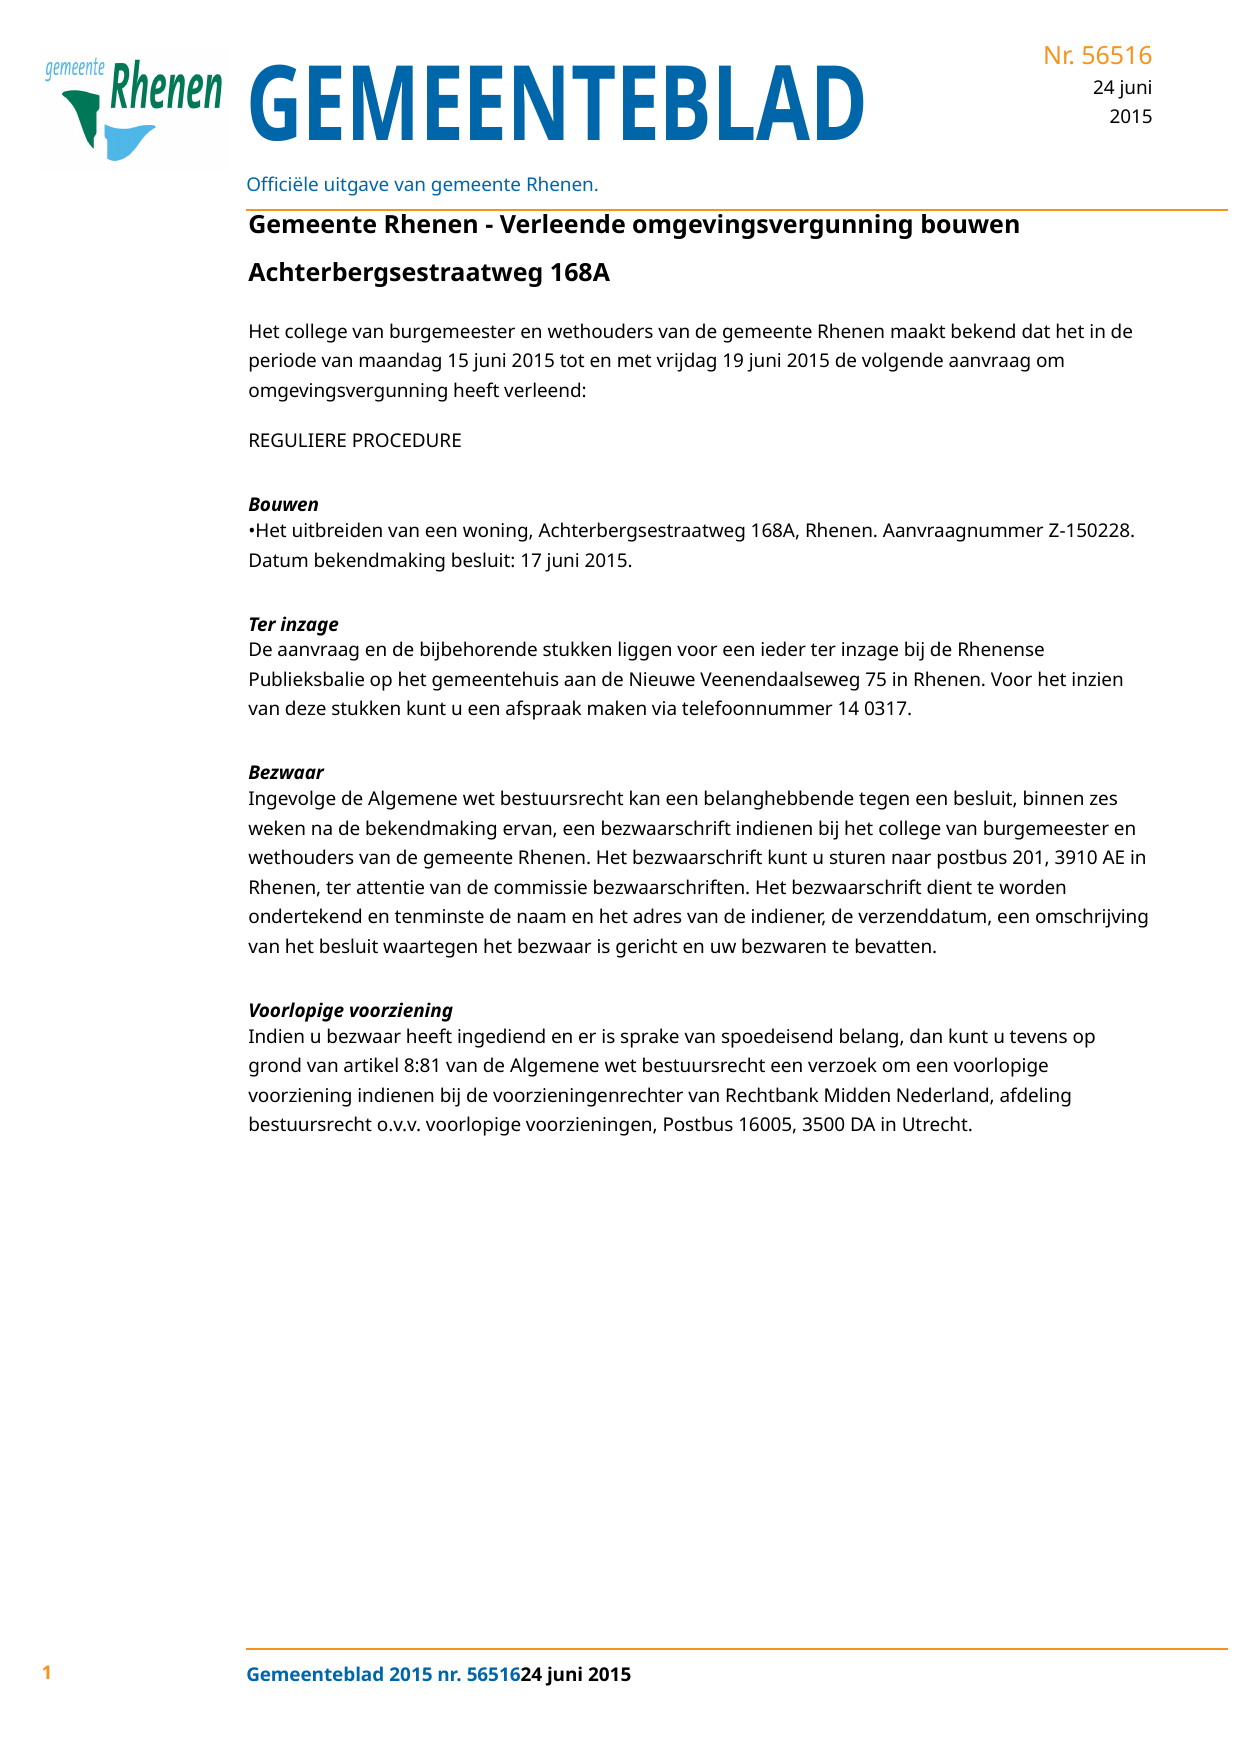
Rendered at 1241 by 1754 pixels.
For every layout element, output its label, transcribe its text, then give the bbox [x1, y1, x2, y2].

text •Het uitbreiden van een woning, Achterbergsestraatweg 168A, Rhenen. Aanvraagnummer Z-150228. Datum bekendmaking besluit: 17 juni 2015. [248, 517, 1152, 572]
text Voorlopige voorziening [248, 997, 1152, 1023]
text De aanvraag en de bijbehorende stukken liggen voor een ieder ter inzage bij de Rhenense Publieksbalie op het gemeentehuis aan de Nieuwe Veenendaalseweg 75 in Rhenen. Voor het inzien van deze stukken kunt u een afspraak maken via telefoonnummer 14 0317. [248, 636, 1152, 721]
text REGULIERE PROCEDURE [248, 427, 1152, 453]
text Ter inzage [248, 611, 1152, 636]
text Ingevolge de Algemene wet bestuursrecht kan een belanghebbende tegen een besluit, binnen zes weken na de bekendmaking ervan, een bezwaarschrift indienen bij het college van burgemeester en wethouders van de gemeente Rhenen. Het bezwaarschrift kunt u sturen naar postbus 201, 3910 AE in Rhenen, ter attentie van de commissie bezwaarschriften. Het bezwaarschrift dient te worden ondertekend en tenminste de naam en het adres van de indiener, de verzenddatum, een omschrijving van het besluit waartegen het bezwaar is gericht en uw bezwaren te bevatten. [248, 785, 1152, 959]
text Gemeente Rhenen - Verleende omgevingsvergunning bouwen Achterbergsestraatweg 168A [248, 211, 1152, 288]
picture [41, 47, 231, 172]
text Bouwen [248, 491, 1152, 517]
text Indien u bezwaar heeft ingediend en er is sprake van spoedeisend belang, dan kunt u tevens op grond van artikel 8:81 van de Algemene wet bestuursrecht een verzoek om een voorlopige voorziening indienen bij de voorzieningenrechter van Rechtbank Midden Nederland, afdeling bestuursrecht o.v.v. voorlopige voorzieningen, Postbus 16005, 3500 DA in Utrecht. [248, 1023, 1152, 1137]
text Het college van burgemeester en wethouders van de gemeente Rhenen maakt bekend dat het in de periode van maandag 15 juni 2015 tot en met vrijdag 19 juni 2015 de volgende aanvraag om omgevingsvergunning heeft verleend: [248, 318, 1152, 403]
text Bezwaar [248, 759, 1152, 785]
